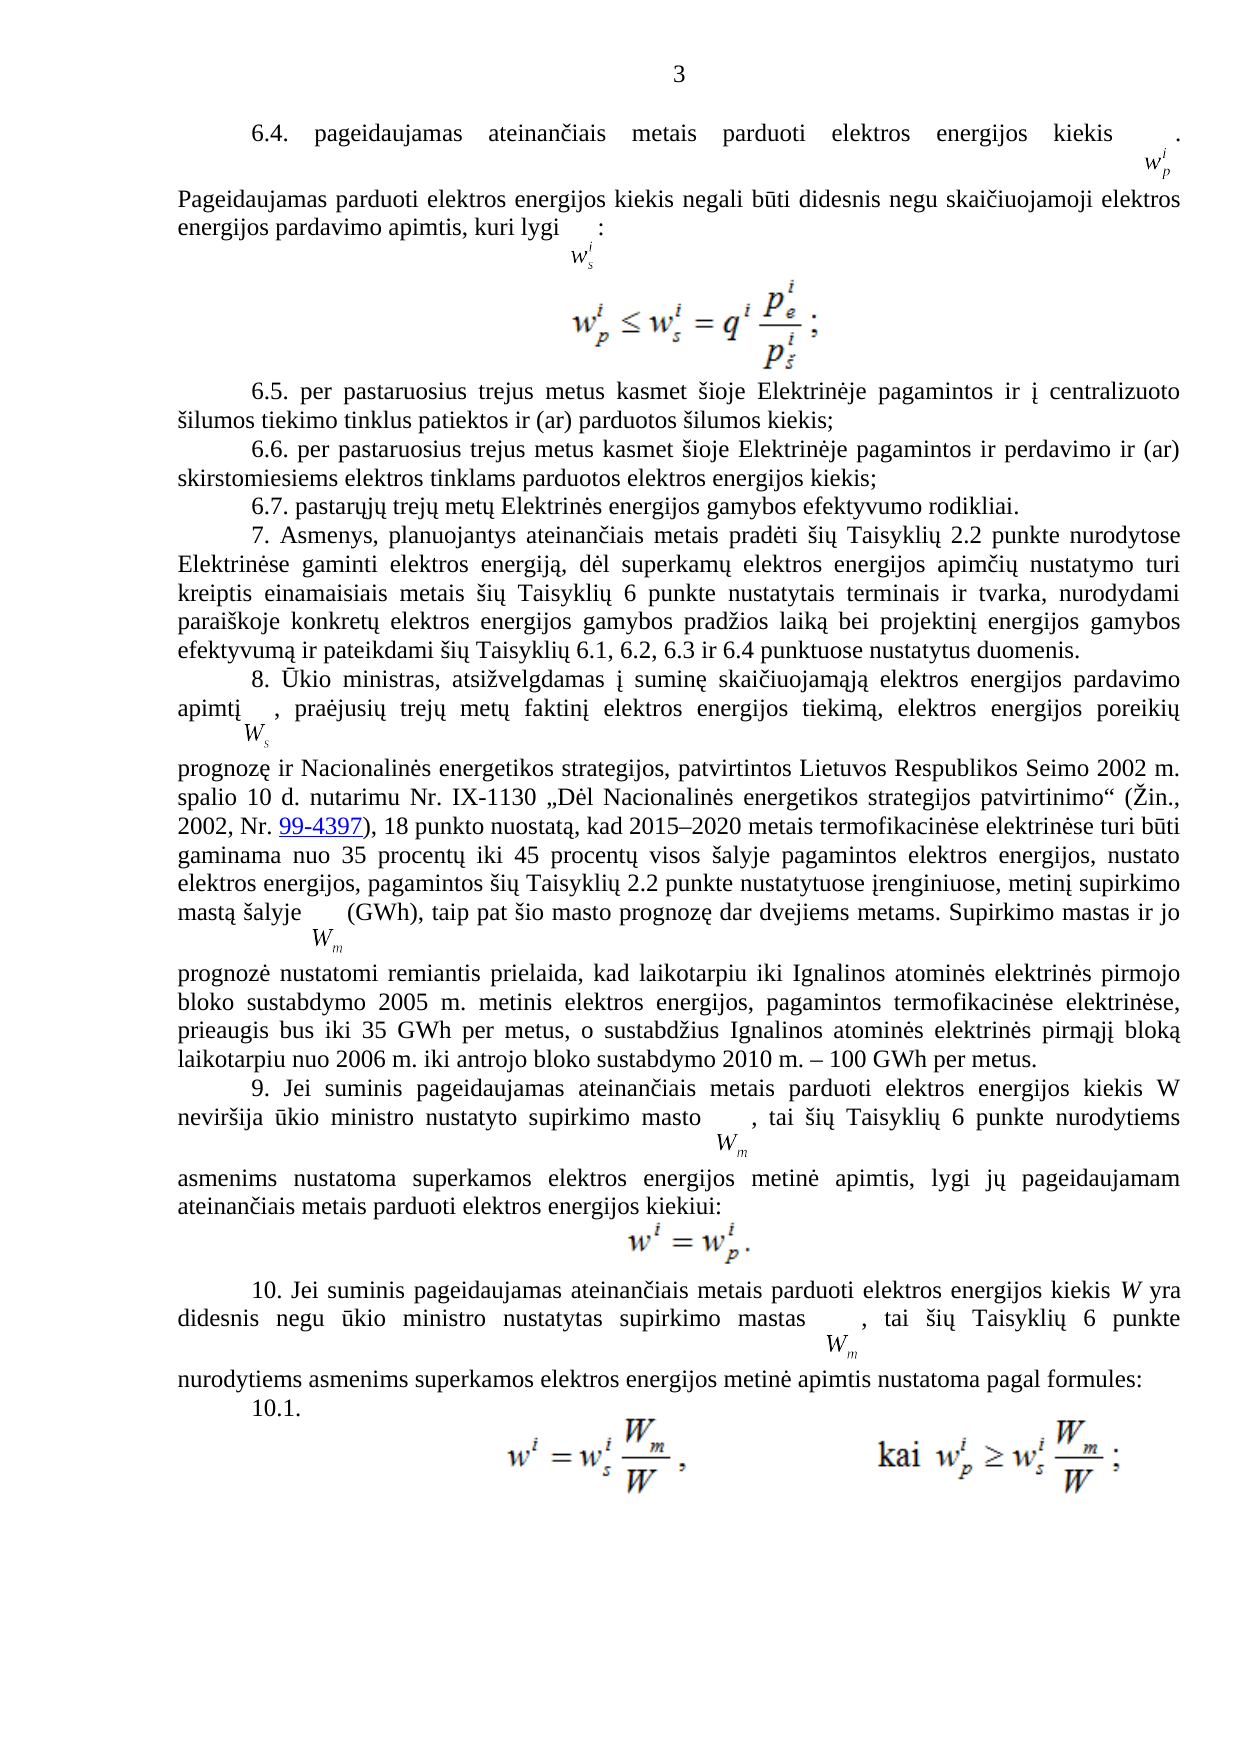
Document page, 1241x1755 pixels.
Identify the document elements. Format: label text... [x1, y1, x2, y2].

text 6.5. per pastaruosius trejus metus kasmet šioje Elektrinėje pagamintos ir į centralizuoto šilumos tiekimo tinklus patiektos ir (ar) parduotos šilumos kiekis; [177, 376, 1181, 434]
text 6.7. pastarųjų trejų metų Elektrinės energijos gamybos efektyvumo rodikliai. [177, 491, 1181, 520]
text 10.1. [177, 1393, 1181, 1510]
text 9. Jei suminis pageidaujamas ateinančiais metais parduoti elektros energijos kiekis W neviršija ūkio ministro nustatyto supirkimo masto , tai šių Taisyklių 6 punkte nurodytiems asmenims nustatoma superkamos elektros energijos metinė apimtis, lygi jų pageidaujamam ateinančiais metais parduoti elektros energijos kiekiui: [177, 1073, 1181, 1220]
text 10. Jei suminis pageidaujamas ateinančiais metais parduoti elektros energijos kiekis W yra didesnis negu ūkio ministro nustatytas supirkimo mastas , tai šių Taisyklių 6 punkte nurodytiems asmenims superkamos elektros energijos metinė apimtis nustatoma pagal formules: [177, 1275, 1181, 1393]
text 6.6. per pastaruosius trejus metus kasmet šioje Elektrinėje pagamintos ir perdavimo ir (ar) skirstomiesiems elektros tinklams parduotos elektros energijos kiekis; [177, 434, 1181, 491]
text 7. Asmenys, planuojantys ateinančiais metais pradėti šių Taisyklių 2.2 punkte nurodytose Elektrinėse gaminti elektros energiją, dėl superkamų elektros energijos apimčių nustatymo turi kreiptis einamaisiais metais šių Taisyklių 6 punkte nustatytais terminais ir tvarka, nurodydami paraiškoje konkretų elektros energijos gamybos pradžios laiką bei projektinį energijos gamybos efektyvumą ir pateikdami šių Taisyklių 6.1, 6.2, 6.3 ir 6.4 punktuose nustatytus duomenis. [177, 520, 1181, 664]
text 8. Ūkio ministras, atsižvelgdamas į suminę skaičiuojamąją elektros energijos pardavimo apimtį, praėjusių trejų metų faktinį elektros energijos tiekimą, elektros energijos poreikių prognozę ir Nacionalinės energetikos strategijos, patvirtintos Lietuvos Respublikos Seimo 2002 m. spalio 10 d. nutarimu Nr. IX-1130 „Dėl Nacionalinės energetikos strategijos patvirtinimo“ (Žin., 2002, Nr. 99-4397), 18 punkto nuostatą, kad 2015–2020 metais termofikacinėse elektrinėse turi būti gaminama nuo 35 procentų iki 45 procentų visos šalyje pagamintos elektros energijos, nustato elektros energijos, pagamintos šių Taisyklių 2.2 punkte nustatytuose įrenginiuose, metinį supirkimo mastą šalyje (GWh), taip pat šio masto prognozę dar dvejiems metams. Supirkimo mastas ir jo prognozė nustatomi remiantis prielaida, kad laikotarpiu iki Ignalinos atominės elektrinės pirmojo bloko sustabdymo 2005 m. metinis elektros energijos, pagamintos termofikacinėse elektrinėse, prieaugis bus iki 35 GWh per metus, o sustabdžius Ignalinos atominės elektrinės pirmąjį bloką laikotarpiu nuo 2006 m. iki antrojo bloko sustabdymo 2010 m. – 100 GWh per metus. [177, 664, 1181, 1073]
text 6.4. pageidaujamas ateinančiais metais parduoti elektros energijos kiekis . Pageidaujamas parduoti elektros energijos kiekis negali būti didesnis negu skaičiuojamoji elektros energijos pardavimo apimtis, kuri lygi : [177, 118, 1181, 275]
